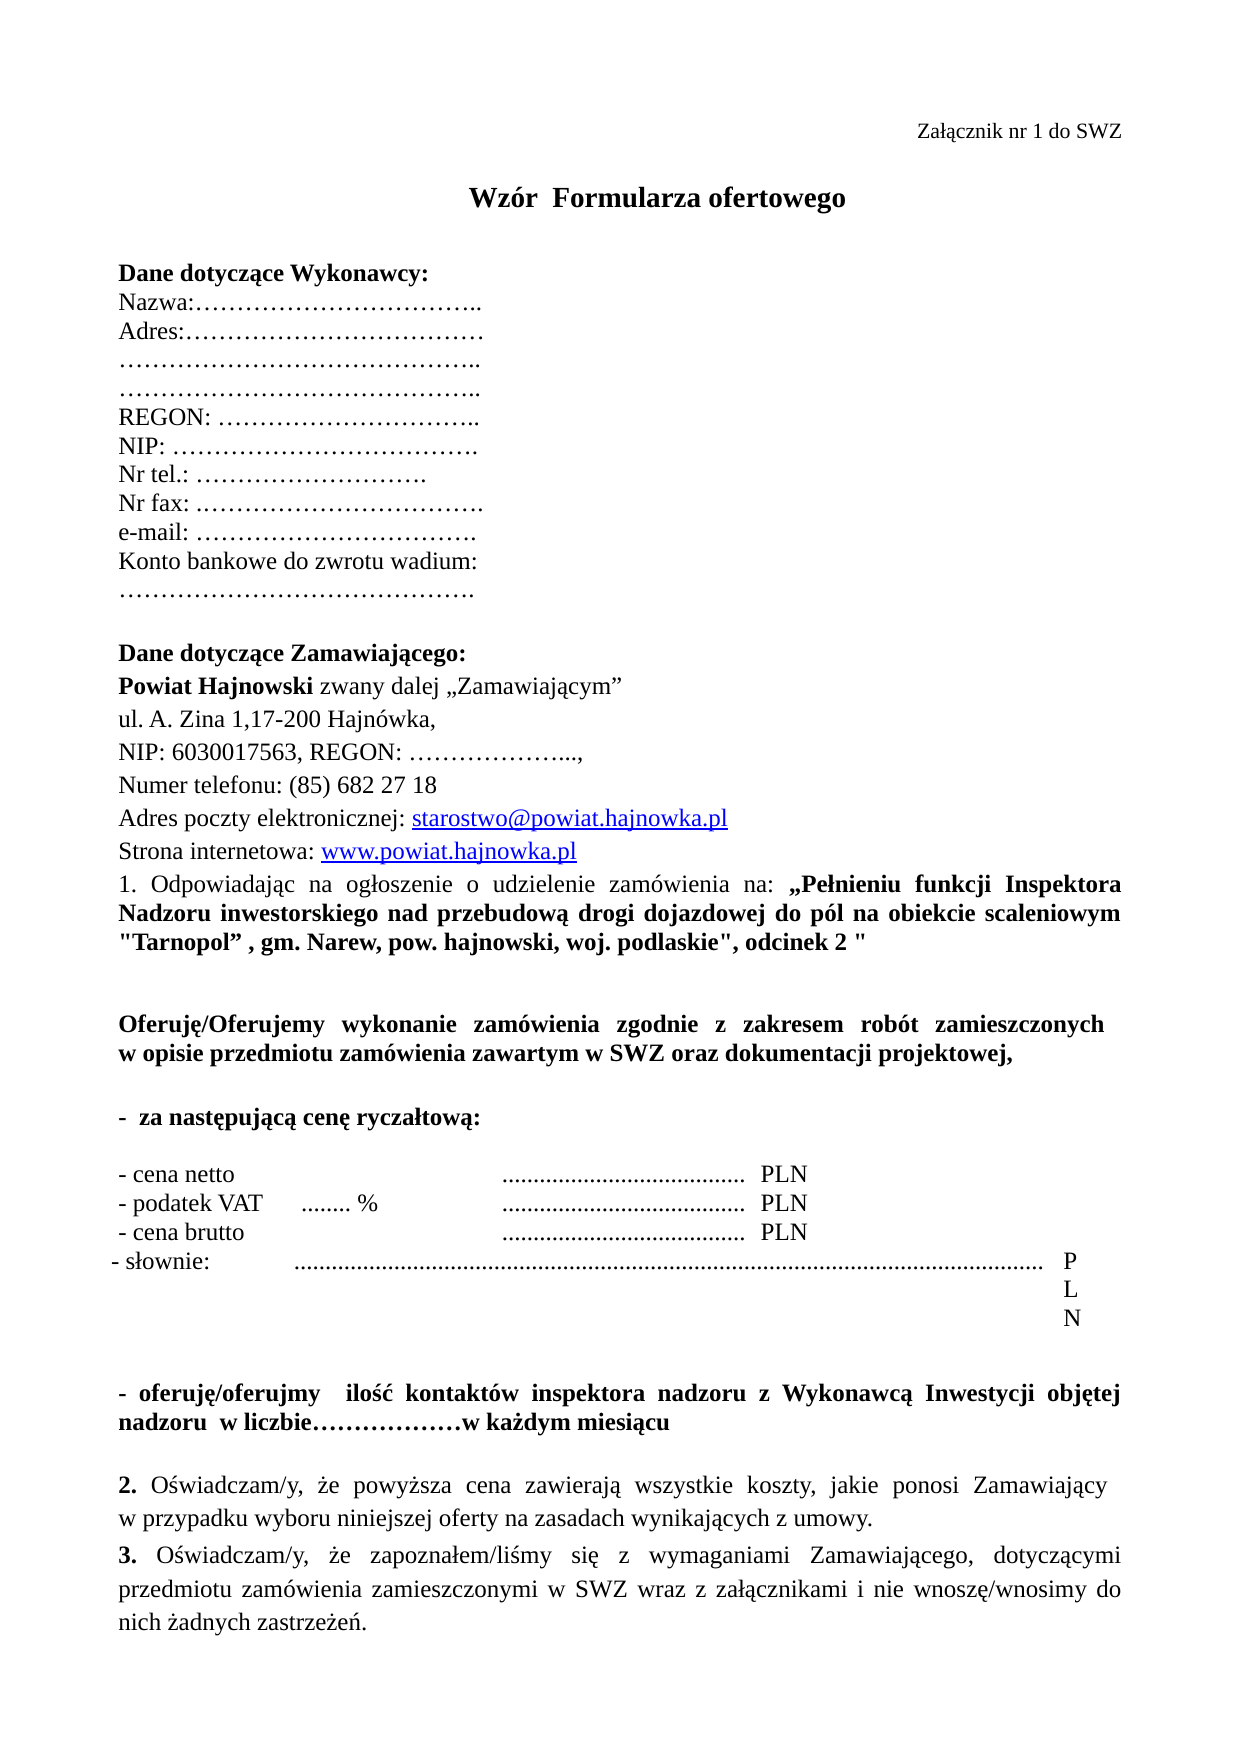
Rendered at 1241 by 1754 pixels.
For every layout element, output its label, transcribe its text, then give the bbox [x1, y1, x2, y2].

table_cell PLN [753, 1188, 1063, 1217]
table_cell [294, 1217, 494, 1246]
text ul. A. Zina 1,17-200 Hajnówka, [118, 704, 1133, 733]
table_cell - cena brutto [111, 1217, 293, 1246]
text Wzór Formularza ofertowego [118, 172, 1122, 215]
text Numer telefonu: (85) 682 27 18 [118, 770, 1133, 799]
text Adres:……………………………… [118, 316, 1122, 344]
text NIP: ………………………………. [118, 431, 1122, 459]
table_cell ........ % [294, 1188, 494, 1217]
text - oferuję/oferujmy ilość kontaktów inspektora nadzoru z Wykonawcą Inwestycji objętej nadzoru w liczbie………………w każdym miesiącu [118, 1378, 1122, 1436]
text …………………………………….. [118, 344, 1122, 373]
text Nr fax: .……………………………. [118, 488, 1122, 517]
text Adres poczty elektronicznej: starostwo@powiat.hajnowka.pl [118, 803, 1133, 832]
table_header PLN [753, 1160, 1063, 1188]
text ……………………………………. [118, 574, 1122, 603]
text Nr tel.: ………………………. [118, 459, 1122, 488]
text - za następującą cenę ryczałtową: [118, 1102, 1122, 1131]
table_cell - słownie: [111, 1246, 293, 1332]
table_cell ........................................................................................................................ [294, 1246, 1063, 1332]
text REGON: ………………………….. [118, 402, 1122, 431]
table_header [294, 1160, 494, 1188]
table_cell ....................................... [494, 1217, 753, 1246]
text Załącznik nr 1 do SWZ [118, 118, 1122, 143]
text e-mail: ……………………………. [118, 517, 1122, 546]
text Powiat Hajnowski zwany dalej „Zamawiającym” [118, 671, 1133, 700]
table_header - cena netto [111, 1160, 293, 1188]
text …………………………………….. [118, 373, 1122, 402]
text NIP: 6030017563, REGON: ………………..., [118, 737, 1133, 766]
table_cell - podatek VAT [111, 1188, 293, 1217]
text Konto bankowe do zwrotu wadium: [118, 546, 1122, 574]
table_header [1063, 1160, 1129, 1246]
table_cell [1065, 1246, 1129, 1332]
subtitle Oferuję/Oferujemy wykonanie zamówienia zgodnie z zakresem robót zamieszczonych w opisie przedmiotu zamówienia zawartym w SWZ oraz dokumentacji projektowej, [118, 1009, 1122, 1067]
text Dane dotyczące Wykonawcy: [118, 258, 1122, 287]
text 1. Odpowiadając na ogłoszenie o udzielenie zamówienia na: „Pełnieniu funkcji Inspektora Nadzoru inwestorskiego nad przebudową drogi dojazdowej do pól na obiekcie scaleniowym "Tarnopol” , gm. Narew, pow. hajnowski, woj. podlaskie", odcinek 2 " [118, 869, 1122, 956]
text Nazwa:…………………………….. [118, 287, 1122, 316]
table_header ....................................... [494, 1160, 753, 1188]
text Dane dotyczące Zamawiającego: [118, 638, 1133, 667]
table_cell PLN [753, 1217, 1063, 1246]
list 3. Oświadczam/y, że zapoznałem/liśmy się z wymaganiami Zamawiającego, dotyczącymi przedmiotu zamówienia zamieszczonymi w SWZ wraz z załącznikami i nie wnoszę/wnosimy do nich żadnych zastrzeżeń. [118, 1541, 1122, 1635]
table_cell ....................................... [494, 1188, 753, 1217]
text 2. Oświadczam/y, że powyższa cena zawierają wszystkie koszty, jakie ponosi Zamawiający w przypadku wyboru niniejszej oferty na zasadach wynikających z umowy. [118, 1470, 1122, 1532]
text Strona internetowa: www.powiat.hajnowka.pl [118, 836, 1133, 865]
